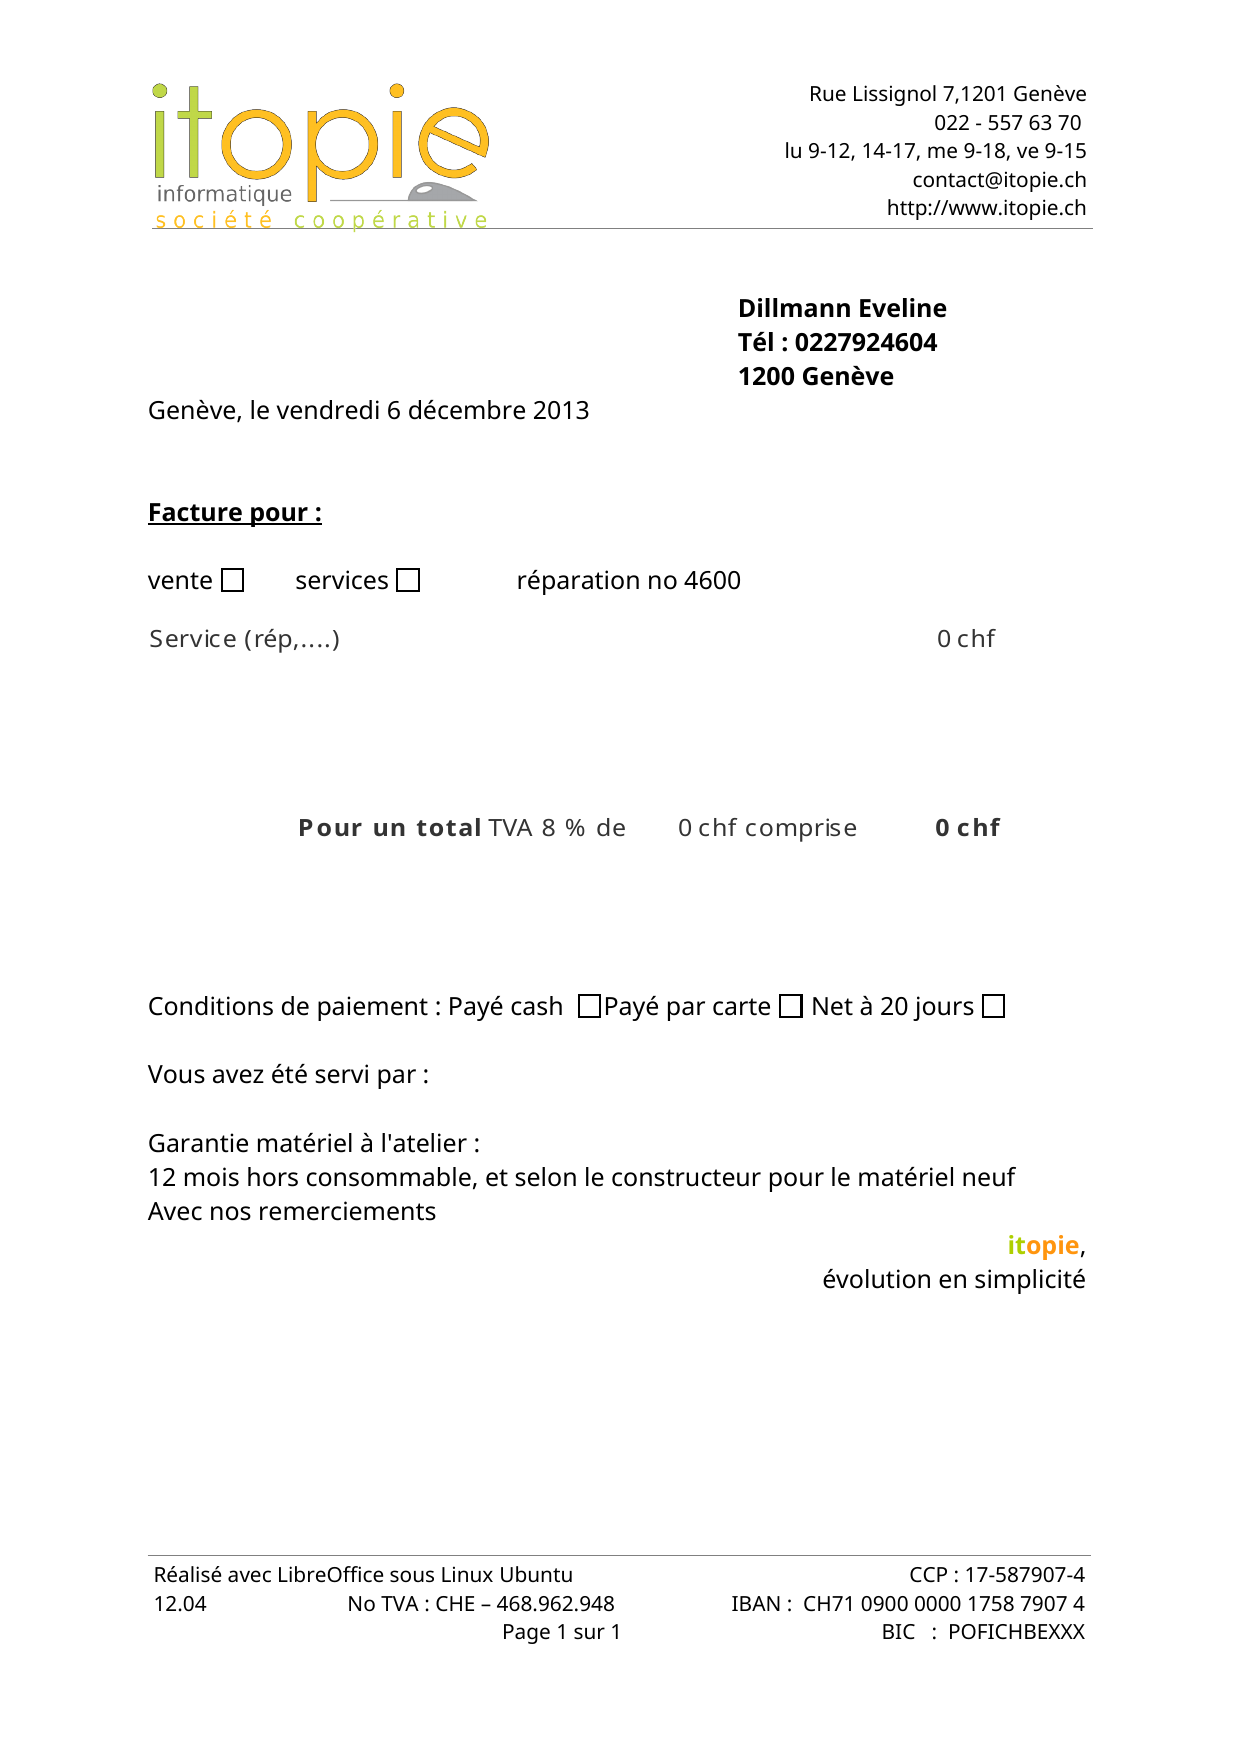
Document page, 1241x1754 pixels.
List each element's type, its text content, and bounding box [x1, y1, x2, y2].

text Facture pour : [148, 495, 1093, 529]
text Tél : 0227924604 [148, 324, 1093, 358]
text Conditions de paiement : Payé cash Payé par carte Net à 20 jours [148, 989, 1093, 1023]
text Avec nos remerciements [148, 1193, 1093, 1227]
text itopie, [148, 1227, 1093, 1262]
text vente services réparation no 4600 [148, 563, 1093, 597]
text évolution en simplicité [148, 1262, 1093, 1296]
text Garantie matériel à l'atelier : [148, 1125, 1093, 1159]
text 12 mois hors consommable, et selon le constructeur pour le matériel neuf [148, 1159, 1093, 1193]
picture [138, 72, 500, 244]
text 1200 Genève [148, 358, 1093, 392]
text Vous avez été servi par : [148, 1057, 1093, 1091]
text Genève, le vendredi 6 décembre 2013 [148, 392, 1093, 427]
text Dillmann Eveline [148, 290, 1093, 324]
